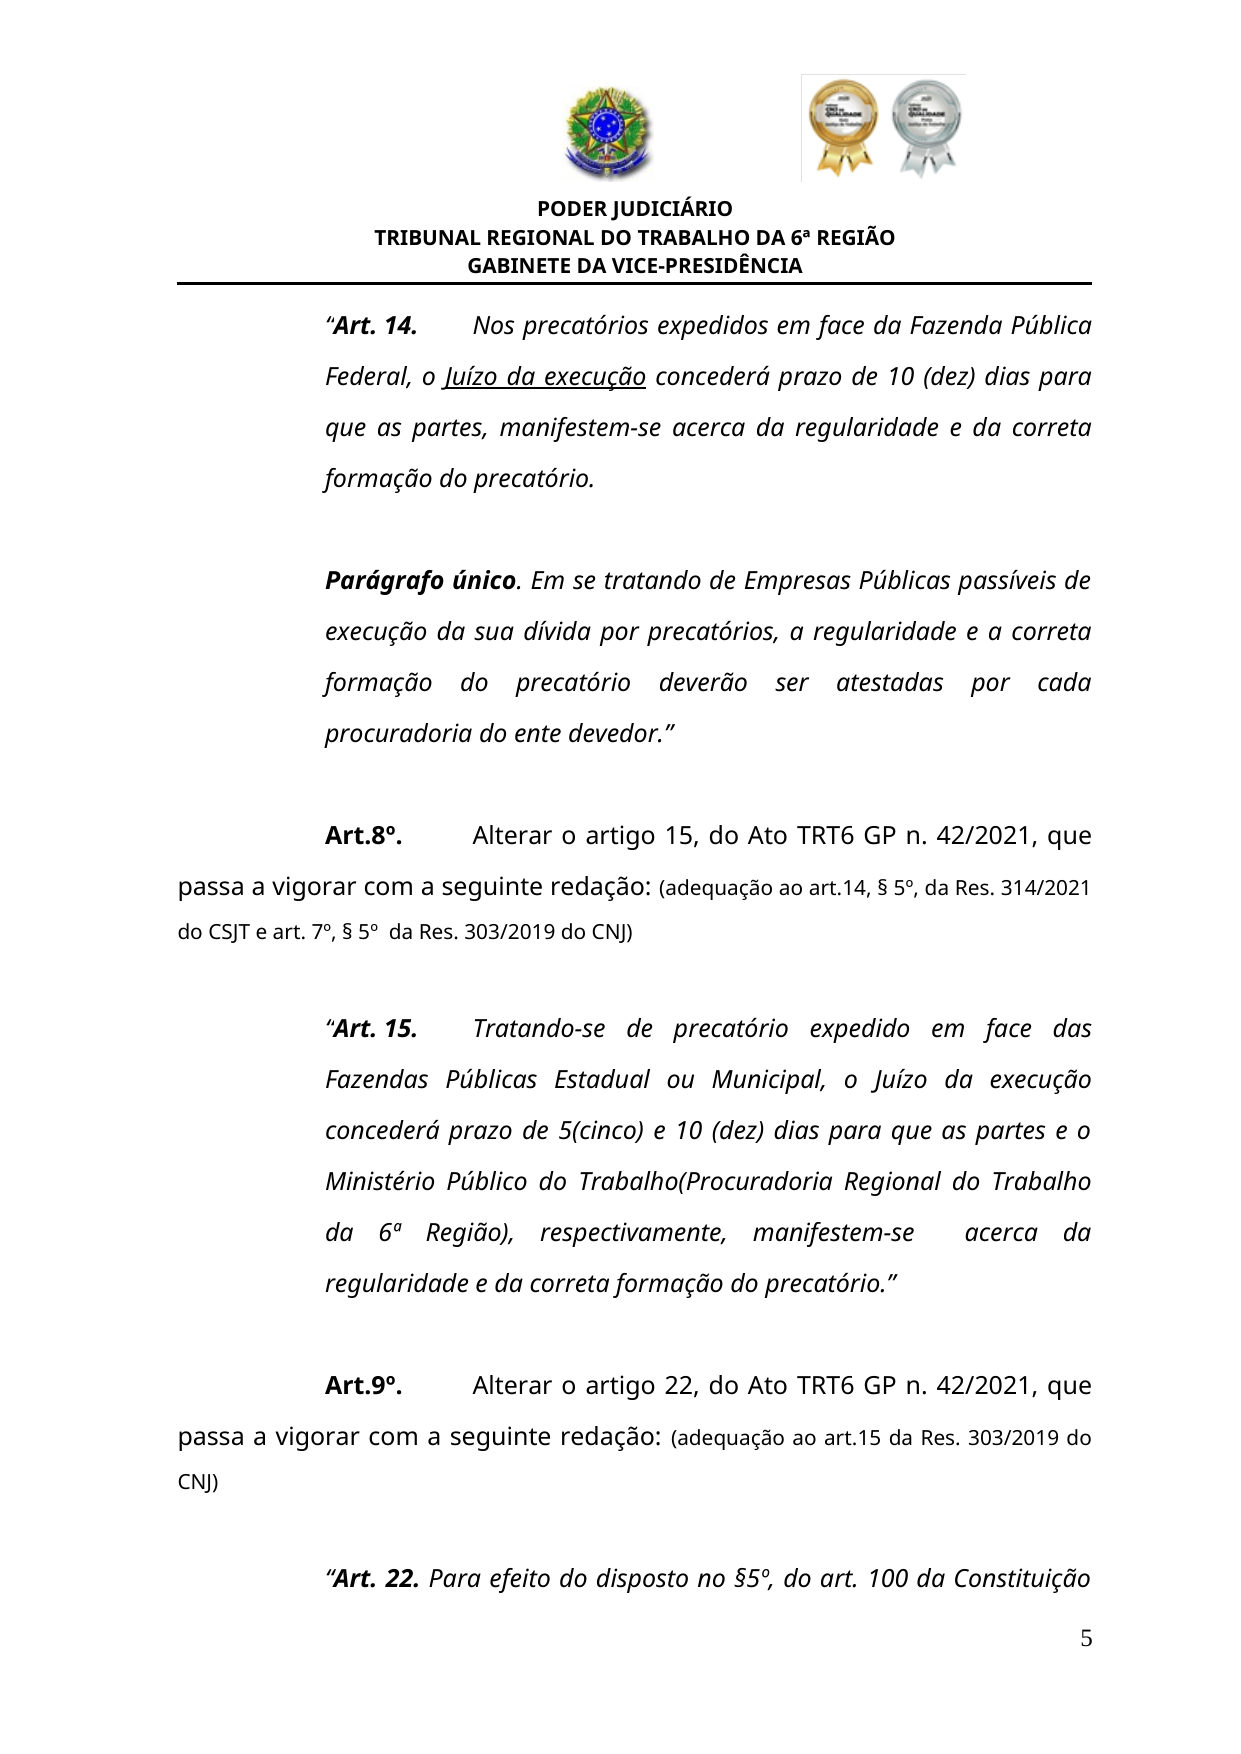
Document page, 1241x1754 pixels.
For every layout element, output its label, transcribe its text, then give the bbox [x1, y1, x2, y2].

text “Art. 22. Para efeito do disposto no §5º, do art. 100 da Constituição [325, 1561, 1092, 1595]
text Art.8º. Alterar o artigo 15, do Ato TRT6 GP n. 42/2021, que passa a vigorar com a seguinte redação: (adequação ao art.14, § 5º, da Res. 314/2021 do CSJT e art. 7º, § 5º da Res. 303/2019 do CNJ) [177, 818, 1092, 946]
text “Art. 15. Tratando-se de precatório expedido em face das Fazendas Públicas Estadual ou Municipal, o Juízo da execução concederá prazo de 5(cinco) e 10 (dez) dias para que as partes e o Ministério Público do Trabalho(Procuradoria Regional do Trabalho da 6ª Região), respectivamente, manifestem-se acerca da regularidade e da correta formação do precatório.” [325, 1011, 1092, 1300]
text “Art. 14. Nos precatórios expedidos em face da Fazenda Pública Federal, o Juízo da execução concederá prazo de 10 (dez) dias para que as partes, manifestem-se acerca da regularidade e da correta formação do precatório. [325, 307, 1092, 494]
picture [562, 86, 655, 182]
text Parágrafo único. Em se tratando de Empresas Públicas passíveis de execução da sua dívida por precatórios, a regularidade e a correta formação do precatório deverão ser atestadas por cada procuradoria do ente devedor.” [325, 563, 1092, 750]
picture [800, 73, 967, 182]
text Art.9º. Alterar o artigo 22, do Ato TRT6 GP n. 42/2021, que passa a vigorar com a seguinte redação: (adequação ao art.15 da Res. 303/2019 do CNJ) [177, 1368, 1092, 1496]
